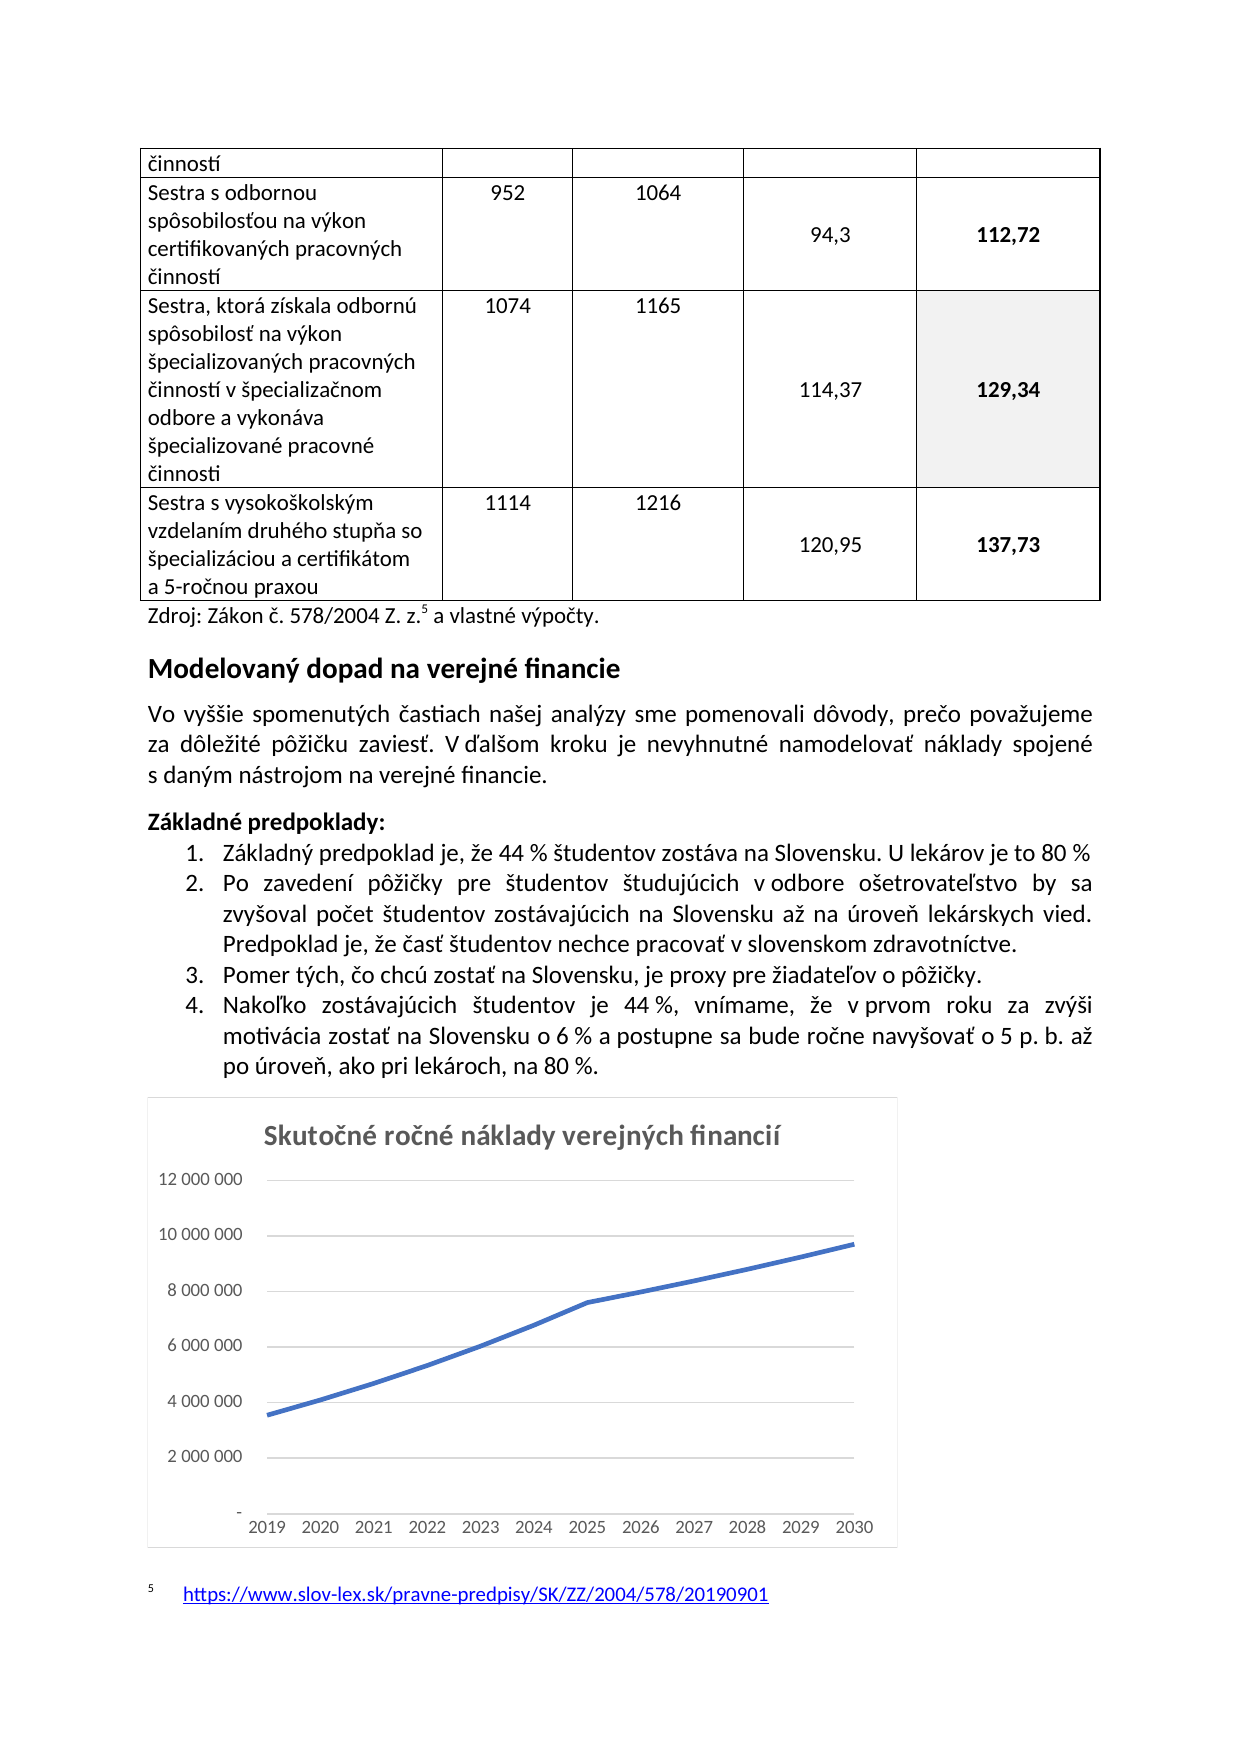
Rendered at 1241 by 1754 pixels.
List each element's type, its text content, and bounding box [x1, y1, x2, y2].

list Nakoľko zostávajúcich študentov je 44 %, vnímame, že v prvom roku za zvýši motivácia zostať na Slovensku o 6 % a postupne sa bude ročne navyšovať o 5 p. b. až po úroveň, ako pri lekároch, na 80 %. [185, 989, 1093, 1081]
table_cell 1165 [573, 291, 743, 487]
list Pomer tých, čo chcú zostať na Slovensku, je proxy pre žiadateľov o pôžičky. [185, 959, 1093, 989]
table_cell Sestra s vysokoškolským vzdelaním druhého stupňa so špecializáciou a certifikátom a 5-ročnou praxou [141, 488, 442, 600]
table_cell [573, 149, 743, 177]
text Základné predpoklady: [148, 806, 1093, 837]
table_cell 94,3 [744, 178, 916, 290]
table_cell 120,95 [744, 488, 916, 600]
table_cell 137,73 [917, 488, 1099, 600]
table_cell 952 [443, 178, 572, 290]
text Vo vyššie spomenutých častiach našej analýzy sme pomenovali dôvody, prečo považujeme za dôležité pôžičku zaviesť. V ďalšom kroku je nevyhnutné namodelovať náklady spojené s daným nástrojom na verejné financie. [148, 698, 1093, 790]
table_cell Sestra, ktorá získala odbornú spôsobilosť na výkon špecializovaných pracovných činností v špecializačnom odbore a vykonáva špecializované pracovné činnosti [141, 291, 442, 487]
subtitle Modelovaný dopad na verejné financie [148, 650, 1093, 686]
table_cell 129,34 [917, 291, 1099, 487]
list Po zavedení pôžičky pre študentov študujúcich v odbore ošetrovateľstvo by sa zvyšoval počet študentov zostávajúcich na Slovensku až na úroveň lekárskych vied. Predpoklad je, že časť študentov nechce pracovať v slovenskom zdravotníctve. [185, 867, 1093, 959]
table_cell [443, 149, 572, 177]
table_cell 1074 [443, 291, 572, 487]
list Základný predpoklad je, že 44 % študentov zostáva na Slovensku. U lekárov je to 80 % [185, 837, 1093, 867]
table_cell 112,72 [917, 178, 1099, 290]
table_cell 1216 [573, 488, 743, 600]
text Zdroj: Zákon č. 578/2004 Z. z. a vlastné výpočty. [148, 601, 1093, 629]
table_cell činností [141, 149, 442, 177]
table_cell 1064 [573, 178, 743, 290]
table_cell [744, 149, 916, 177]
table_cell Sestra s odbornou spôsobilosťou na výkon certifikovaných pracovných činností [141, 178, 442, 290]
table_cell [917, 149, 1099, 177]
table_cell 114,37 [744, 291, 916, 487]
text https://www.slov-lex.sk/pravne-predpisy/SK/ZZ/2004/578/20190901 [148, 1581, 1093, 1606]
table_cell 1114 [443, 488, 572, 600]
